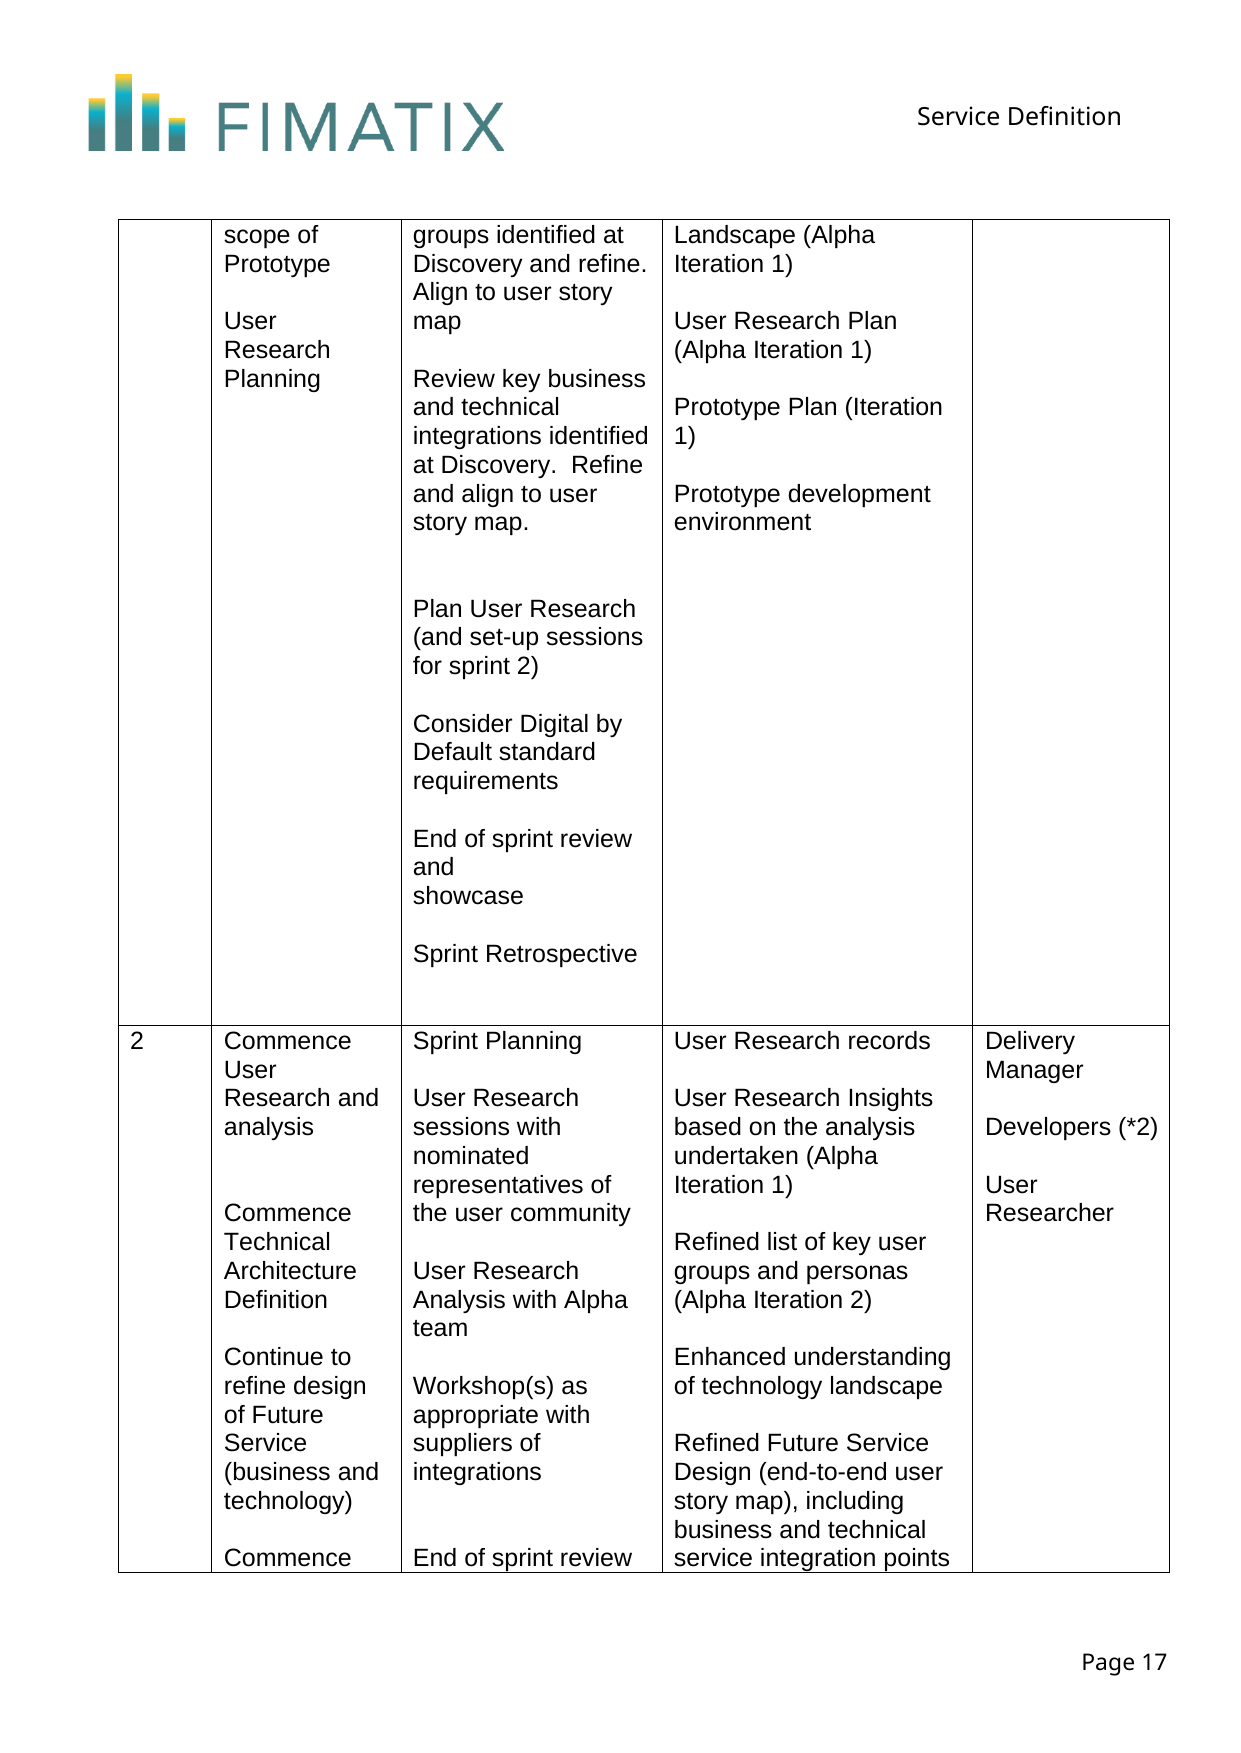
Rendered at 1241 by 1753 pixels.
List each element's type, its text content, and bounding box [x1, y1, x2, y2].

table_cell User Research records User Research Insights based on the analysis undertaken (Alpha Iteration 1) Refined list of key user groups and personas (Alpha Iteration 2) Enhanced understanding of technology landscape Refined Future Service Design (end-to-end user story map), including business and technical service integration points [663, 1026, 972, 1572]
table_cell Landscape (Alpha Iteration 1) User Research Plan (Alpha Iteration 1) Prototype Plan (Iteration 1) Prototype development environment [663, 220, 972, 1025]
table_cell Commence User Research and analysis Commence Technical Architecture Definition Continue to refine design of Future Service (business and technology) Commence [212, 1026, 401, 1572]
table_cell 2 [119, 1026, 211, 1572]
table_cell scope of Prototype User Research Planning [212, 220, 401, 1025]
table_cell groups identified at Discovery and refine. Align to user story map Review key business and technical integrations identified at Discovery. Refine and align to user story map. Plan User Research (and set-up sessions for sprint 2) Consider Digital by Default standard requirements End of sprint review and showcase Sprint Retrospective [402, 220, 662, 1025]
table_cell [119, 220, 211, 1025]
table_cell Sprint Planning User Research sessions with nominated representatives of the user community User Research Analysis with Alpha team Workshop(s) as appropriate with suppliers of integrations End of sprint review [402, 1026, 662, 1572]
table_cell Delivery Manager Developers (*2) User Researcher [973, 1026, 1169, 1572]
table_cell [973, 220, 1169, 1025]
